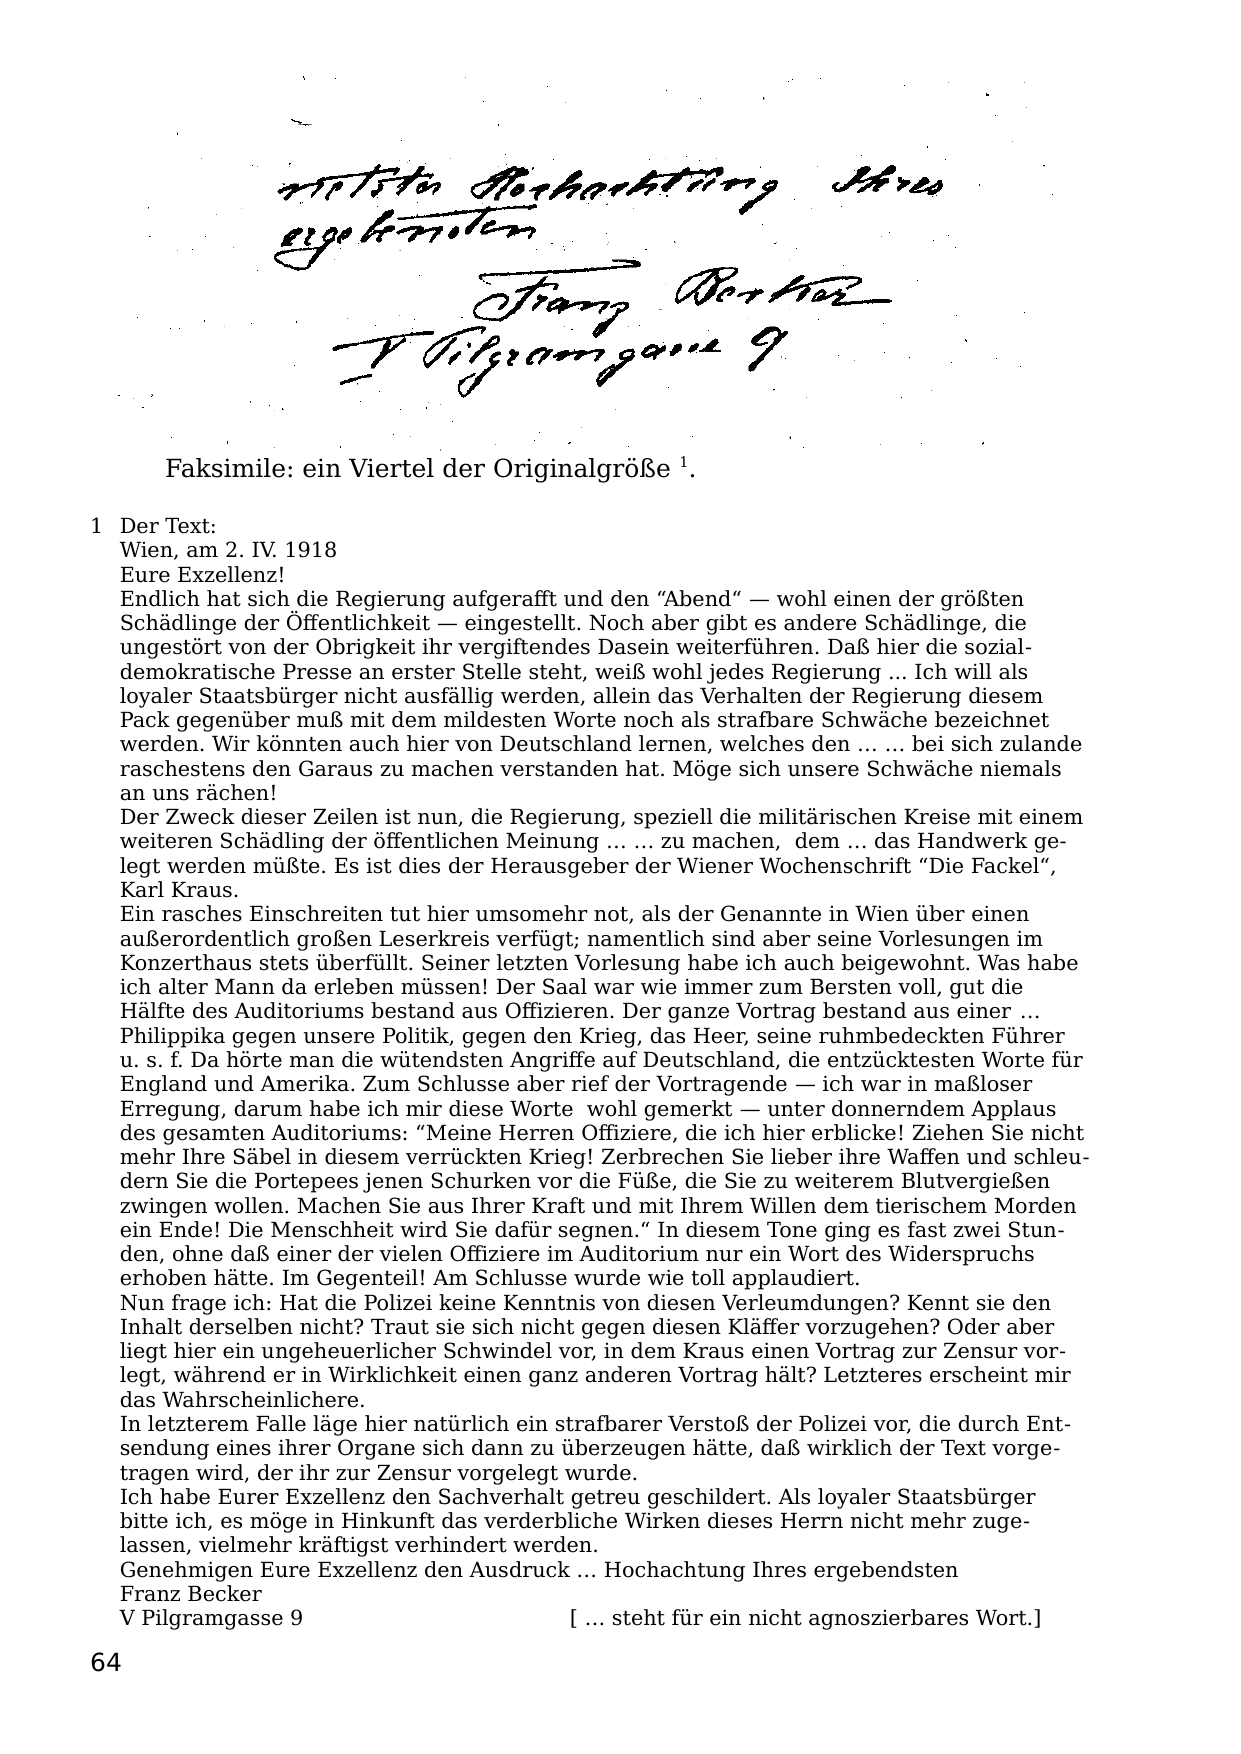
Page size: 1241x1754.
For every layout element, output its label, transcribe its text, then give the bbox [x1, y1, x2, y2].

text Der Text: Wien, am 2. IV. 1918 Eure Exzellenz! Endlich hat sich die Regierung aufgerafft und den “Abend“ — wohl einen der größten Schädlinge der Öffentlichkeit — eingestellt. Noch aber gibt es andere Schädlinge, die ungestört von der Obrigkeit ihr vergiftendes Dasein weiterführen. Daß hier die sozial­demokratische Presse an erster Stelle steht, weiß wohl jedes Regierung ... Ich will als loyaler Staatsbürger nicht ausfällig werden, allein das Verhalten der Regierung diesem Pack gegenüber muß mit dem mildesten Worte noch als strafbare Schwäche bezeichnet werden. Wir könnten auch hier von Deutschland lernen, welches den … … bei sich zulande raschestens den Garaus zu machen verstanden hat. Möge sich unsere Schwäche niemals an uns rächen! Der Zweck dieser Zeilen ist nun, die Regierung, speziell die militärischen Kreise mit einem weiteren Schädling der öffentlichen Meinung … … zu machen, dem … das Handwerk ge­legt werden müßte. Es ist dies der Herausgeber der Wiener Wochenschrift “Die Fackel“, Karl Kraus. Ein rasches Einschreiten tut hier umsomehr not, als der Genannte in Wien über einen außerordentlich großen Leserkreis verfügt; namentlich sind aber seine Vorlesungen im Konzerthaus stets überfüllt. Seiner letzten Vorlesung habe ich auch beigewohnt. Was habe ich alter Mann da erleben müssen! Der Saal war wie immer zum Bersten voll, gut die Hälfte des Auditoriums bestand aus Offizieren. Der ganze Vortrag bestand aus einer … Philippika gegen unsere Politik, gegen den Krieg, das Heer, seine ruhmbedeckten Führer u. s. f. Da hörte man die wütendsten Angriffe auf Deutschland, die entzücktesten Worte für England und Amerika. Zum Schlusse aber rief der Vortragende — ich war in maßloser Erregung, darum habe ich mir diese Worte wohl gemerkt — unter donnerndem Applaus des gesamten Auditoriums: “Meine Herren Offiziere, die ich hier erblicke! Ziehen Sie nicht mehr Ihre Säbel in diesem verrückten Krieg! Zerbrechen Sie lieber ihre Waffen und schleu­dern Sie die Portepees jenen Schurken vor die Füße, die Sie zu weiterem Blutvergießen zwingen wollen. Machen Sie aus Ihrer Kraft und mit Ihrem Willen dem tierischem Morden ein Ende! Die Menschheit wird Sie dafür segnen.“ In diesem Tone ging es fast zwei Stun­den, ohne daß einer der vielen Offiziere im Auditorium nur ein Wort des Widerspruchs erhoben hätte. Im Gegenteil! Am Schlusse wurde wie toll applaudiert. Nun frage ich: Hat die Polizei keine Kenntnis von diesen Verleumdungen? Kennt sie den Inhalt derselben nicht? Traut sie sich nicht gegen diesen Kläffer vorzugehen? Oder aber liegt hier ein ungeheuerlicher Schwindel vor, in dem Kraus einen Vortrag zur Zensur vor­legt, während er in Wirklichkeit einen ganz anderen Vortrag hält? Letzteres erscheint mir das Wahrscheinlichere. In letzterem Falle läge hier natürlich ein strafbarer Verstoß der Polizei vor, die durch Ent­sendung eines ihrer Organe sich dann zu überzeugen hätte, daß wirklich der Text vorge­tragen wird, der ihr zur Zensur vorgelegt wurde. Ich habe Eurer Exzellenz den Sachverhalt getreu geschildert. Als loyaler Staatsbürger bitte ich, es möge in Hinkunft das verderbliche Wirken dieses Herrn nicht mehr zuge­lassen, vielmehr kräftigst verhindert werden. Genehmigen Eure Exzellenz den Ausdruck … Hochachtung Ihres ergebendsten Franz Becker V Pilgramgasse 9 [ … steht für ein nicht agnoszierbares Wort.] [90, 514, 1091, 1631]
picture [117, 75, 1064, 453]
text Faksimile: ein Viertel der Originalgröße . [90, 75, 1091, 483]
